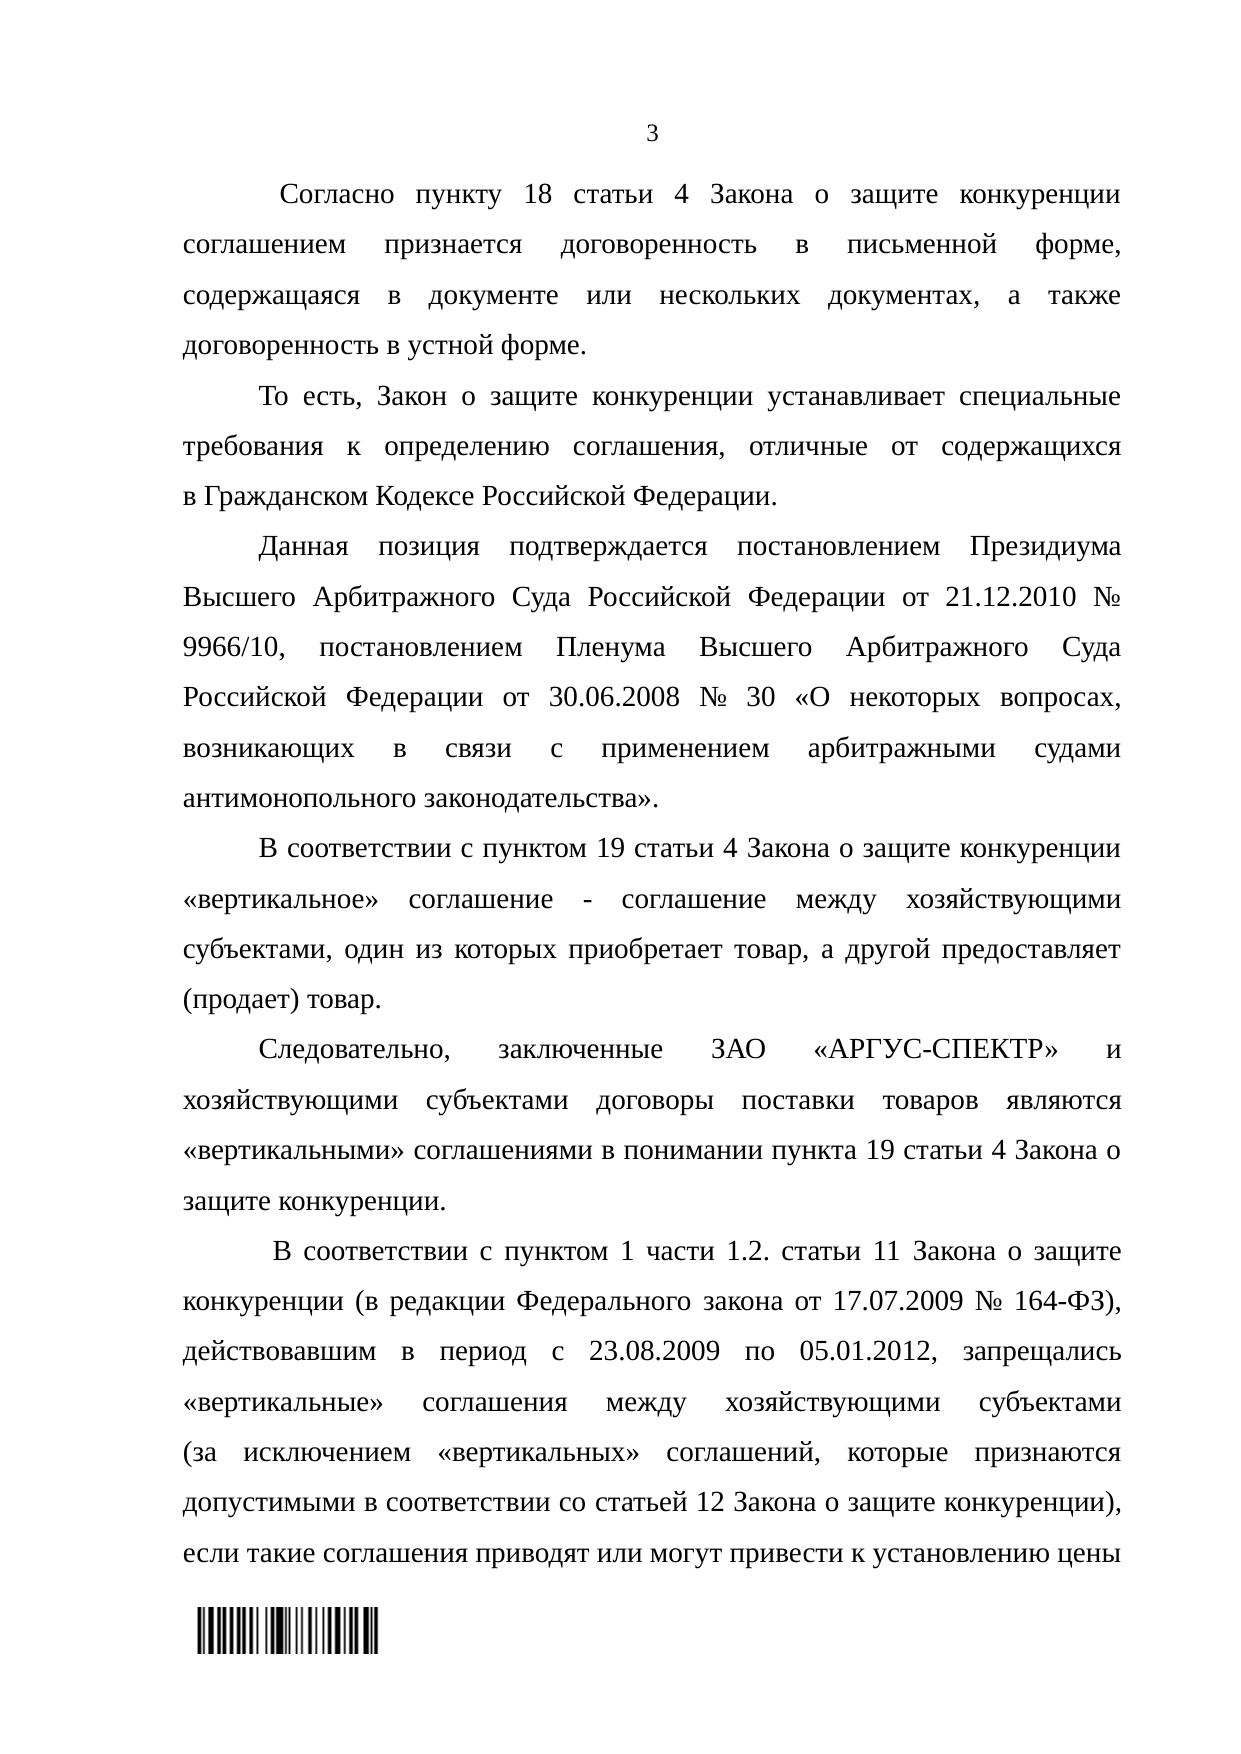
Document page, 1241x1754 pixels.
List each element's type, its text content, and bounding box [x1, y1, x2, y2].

text Данная позиция подтверждается постановлением Президиума Высшего Арбитражного Суда Российской Федерации от 21.12.2010 № 9966/10, постановлением Пленума Высшего Арбитражного Суда Российской Федерации от 30.06.2008 № 30 «О некоторых вопросах, возникающих в связи с применением арбитражными судами антимонопольного законодательства». [183, 528, 1122, 814]
text Следовательно, заключенные ЗАО «АРГУС-СПЕКТР» и хозяйствующими субъектами договоры поставки товаров являются «вертикальными» соглашениями в понимании пункта 19 статьи 4 Закона о защите конкуренции. [183, 1032, 1122, 1216]
picture [182, 1607, 396, 1654]
text В соответствии с пунктом 19 статьи 4 Закона о защите конкуренции «вертикальное» соглашение - соглашение между хозяйствующими субъектами, один из которых приобретает товар, а другой предоставляет (продает) товар. [183, 830, 1122, 1015]
text Согласно пункту 18 статьи 4 Закона о защите конкуренции соглашением признается договоренность в письменной форме, содержащаяся в документе или нескольких документах, а также договоренность в устной форме. [183, 176, 1122, 361]
text То есть, Закон о защите конкуренции устанавливает специальные требования к определению соглашения, отличные от содержащихся в Гражданском Кодексе Российской Федерации. [183, 378, 1122, 512]
text В соответствии с пунктом 1 части 1.2. статьи 11 Закона о защите конкуренции (в редакции Федерального закона от 17.07.2009 № 164-ФЗ), действовавшим в период с 23.08.2009 по 05.01.2012, запрещались «вертикальные» соглашения между хозяйствующими субъектами (за исключением «вертикальных» соглашений, которые признаются допустимыми в соответствии со статьей 12 Закона о защите конкуренции), если такие соглашения приводят или могут привести к установлению цены [183, 1233, 1122, 1568]
